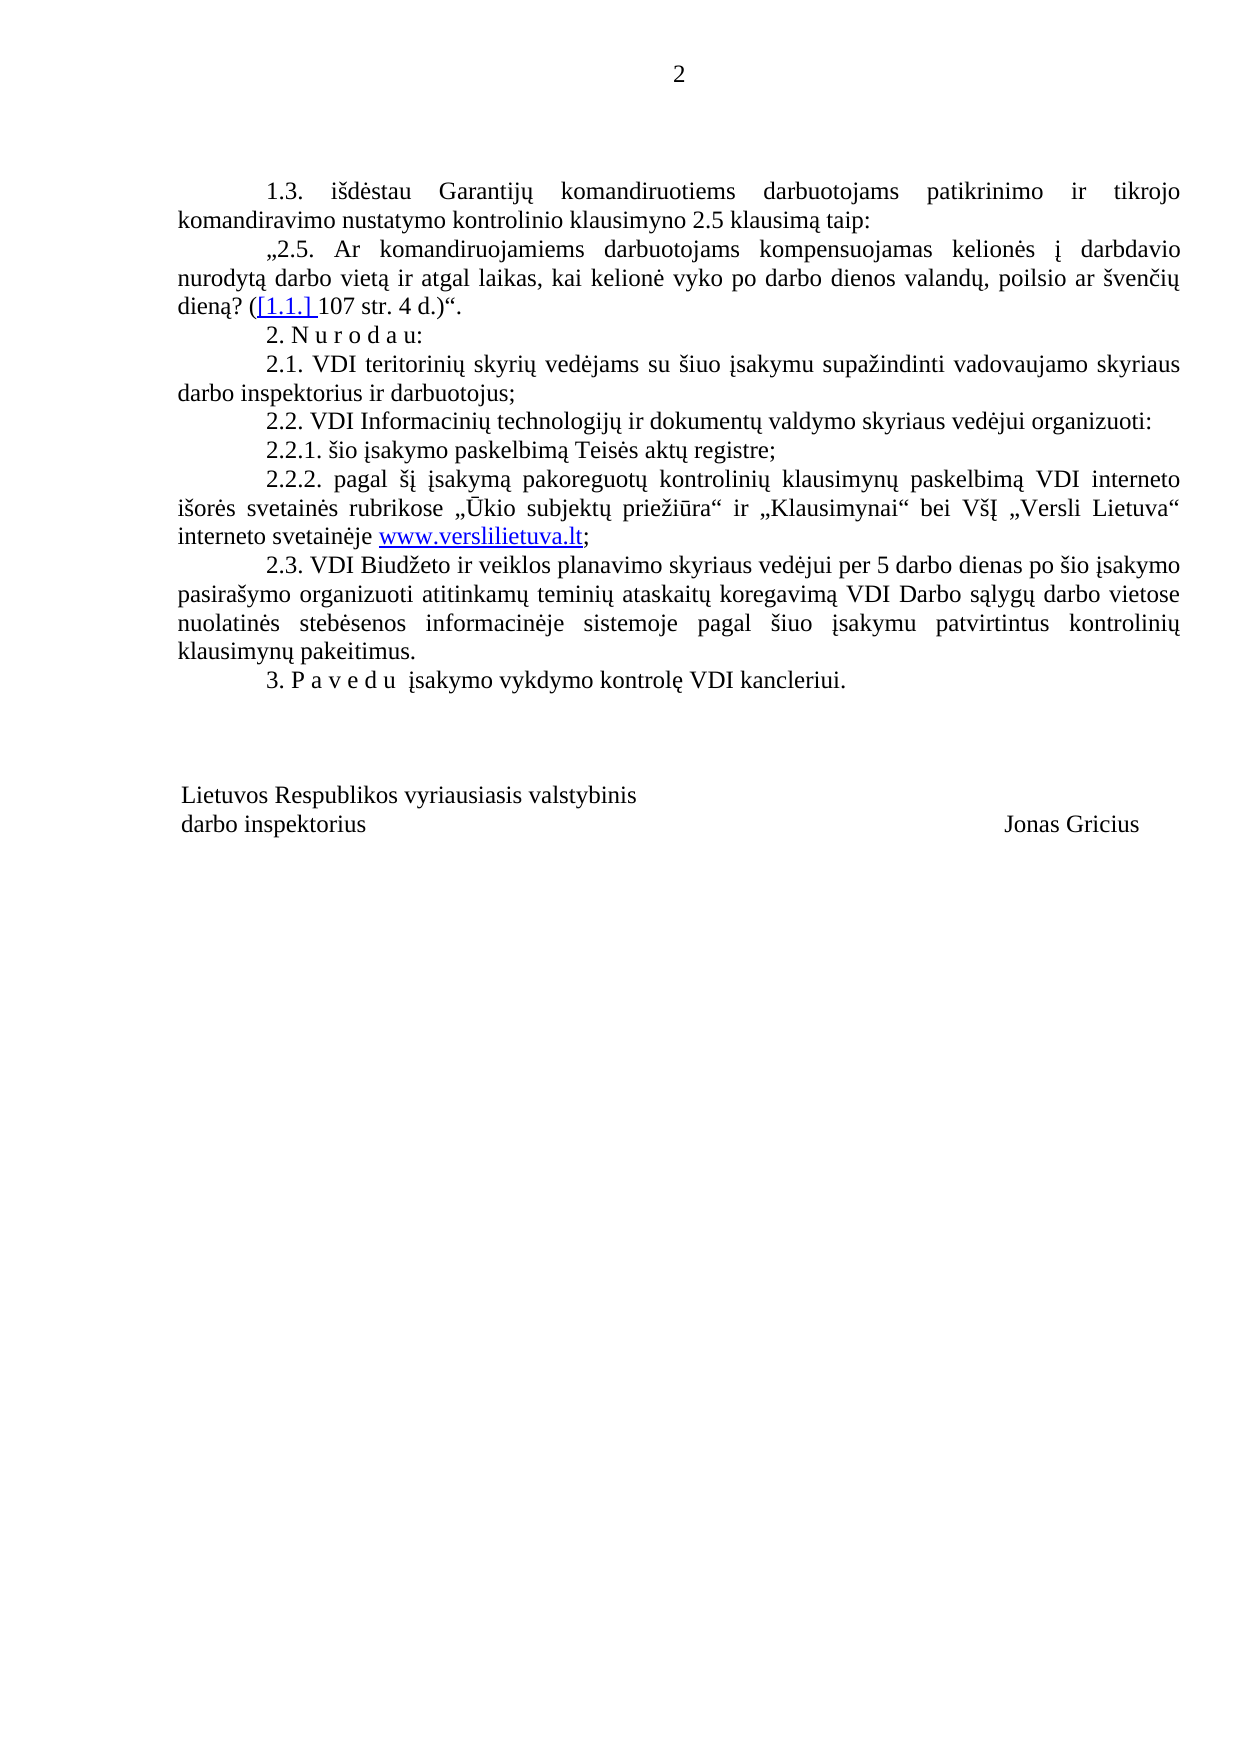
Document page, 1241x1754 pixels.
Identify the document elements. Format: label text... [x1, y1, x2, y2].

text 2. N u r o d a u: [177, 320, 1181, 349]
text 2.1. VDI teritorinių skyrių vedėjams su šiuo įsakymu supažindinti vadovaujamo skyriaus darbo inspektorius ir darbuotojus; [177, 349, 1181, 406]
text Lietuvos Respublikos vyriausiasis valstybinis [181, 780, 1152, 809]
text 2.2.1. šio įsakymo paskelbimą Teisės aktų registre; [177, 435, 1181, 464]
text 1.3. išdėstau Garantijų komandiruotiems darbuotojams patikrinimo ir tikrojo komandiravimo nustatymo kontrolinio klausimyno 2.5 klausimą taip: [177, 176, 1181, 234]
text darbo inspektorius Jonas Gricius [181, 809, 1152, 838]
text 2.3. VDI Biudžeto ir veiklos planavimo skyriaus vedėjui per 5 darbo dienas po šio įsakymo pasirašymo organizuoti atitinkamų teminių ataskaitų koregavimą VDI Darbo sąlygų darbo vietose nuolatinės stebėsenos informacinėje sistemoje pagal šiuo įsakymu patvirtintus kontrolinių klausimynų pakeitimus. [177, 550, 1181, 665]
text 2.2.2. pagal šį įsakymą pakoreguotų kontrolinių klausimynų paskelbimą VDI interneto išorės svetainės rubrikose „Ūkio subjektų priežiūra“ ir „Klausimynai“ bei VšĮ „Versli Lietuva“ interneto svetainėje www.verslilietuva.lt; [177, 464, 1181, 550]
text „2.5. Ar komandiruojamiems darbuotojams kompensuojamas kelionės į darbdavio nurodytą darbo vietą ir atgal laikas, kai kelionė vyko po darbo dienos valandų, poilsio ar švenčių dieną? ([1.1.] 107 str. 4 d.)“. [177, 234, 1181, 320]
text 3. P a v e d u įsakymo vykdymo kontrolę VDI kancleriui. [177, 665, 1181, 694]
text 2.2. VDI Informacinių technologijų ir dokumentų valdymo skyriaus vedėjui organizuoti: [177, 406, 1181, 435]
